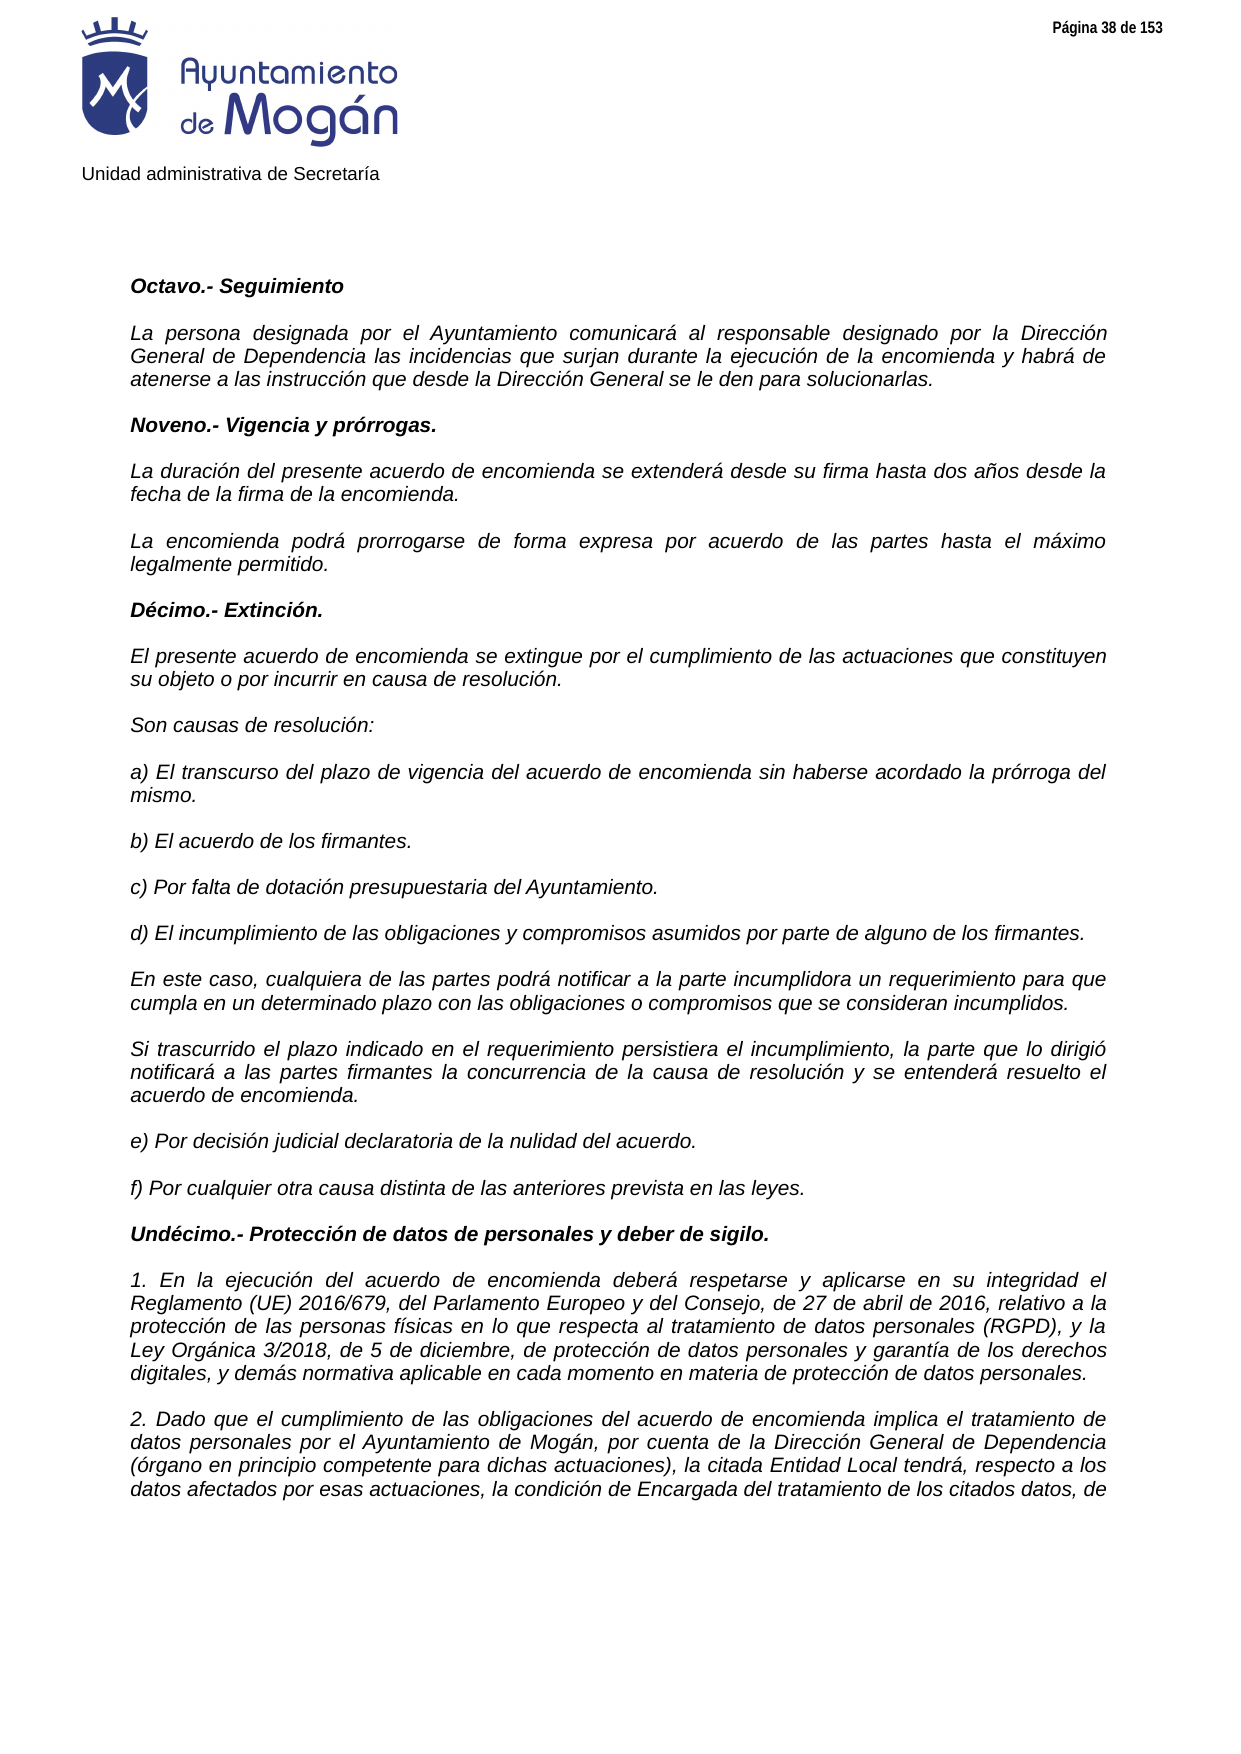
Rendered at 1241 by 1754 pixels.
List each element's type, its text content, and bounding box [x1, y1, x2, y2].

picture [81, 17, 398, 153]
text 2. Dado que el cumplimiento de las obligaciones del acuerdo de encomienda implica el tratamiento de datos personales por el Ayuntamiento de Mogán, por cuenta de la Dirección General de Dependencia (órgano en principio competente para dichas actuaciones), la citada Entidad Local tendrá, respecto a los datos afectados por esas actuaciones, la condición de Encargada del tratamiento de los citados datos, de [130, 1407, 1110, 1500]
text d) El incumplimiento de las obligaciones y compromisos asumidos por parte de alguno de los firmantes. [130, 922, 1110, 945]
text El presente acuerdo de encomienda se extingue por el cumplimiento de las actuaciones que constituyen su objeto o por incurrir en causa de resolución. [130, 645, 1110, 691]
text e) Por decisión judicial declaratoria de la nulidad del acuerdo. [130, 1130, 1110, 1153]
text En este caso, cualquiera de las partes podrá notificar a la parte incumplidora un requerimiento para que cumpla en un determinado plazo con las obligaciones o compromisos que se consideran incumplidos. [130, 968, 1110, 1014]
text La duración del presente acuerdo de encomienda se extenderá desde su firma hasta dos años desde la fecha de la firma de la encomienda. [130, 460, 1110, 506]
text c) Por falta de dotación presupuestaria del Ayuntamiento. [130, 876, 1110, 899]
text a) El transcurso del plazo de vigencia del acuerdo de encomienda sin haberse acordado la prórroga del mismo. [130, 760, 1110, 807]
text Son causas de resolución: [130, 714, 1110, 737]
text La encomienda podrá prorrogarse de forma expresa por acuerdo de las partes hasta el máximo legalmente permitido. [130, 529, 1110, 576]
text Décimo.- Extinción. [130, 598, 1110, 622]
text b) El acuerdo de los firmantes. [130, 829, 1110, 853]
text Noveno.- Vigencia y prórrogas. [130, 414, 1110, 437]
text Si trascurrido el plazo indicado en el requerimiento persistiera el incumplimiento, la parte que lo dirigió notificará a las partes firmantes la concurrencia de la causa de resolución y se entenderá resuelto el acuerdo de encomienda. [130, 1037, 1110, 1107]
text Undécimo.- Protección de datos de personales y deber de sigilo. [130, 1222, 1110, 1246]
text La persona designada por el Ayuntamiento comunicará al responsable designado por la Dirección General de Dependencia las incidencias que surjan durante la ejecución de la encomienda y habrá de atenerse a las instrucción que desde la Dirección General se le den para solucionarlas. [130, 321, 1110, 391]
text 1. En la ejecución del acuerdo de encomienda deberá respetarse y aplicarse en su integridad el Reglamento (UE) 2016/679, del Parlamento Europeo y del Consejo, de 27 de abril de 2016, relativo a la protección de las personas físicas en lo que respecta al tratamiento de datos personales (RGPD), y la Ley Orgánica 3/2018, de 5 de diciembre, de protección de datos personales y garantía de los derechos digitales, y demás normativa aplicable en cada momento en materia de protección de datos personales. [130, 1268, 1110, 1384]
text f) Por cualquier otra causa distinta de las anteriores prevista en las leyes. [130, 1176, 1110, 1199]
text Octavo.- Seguimiento [130, 275, 1110, 298]
